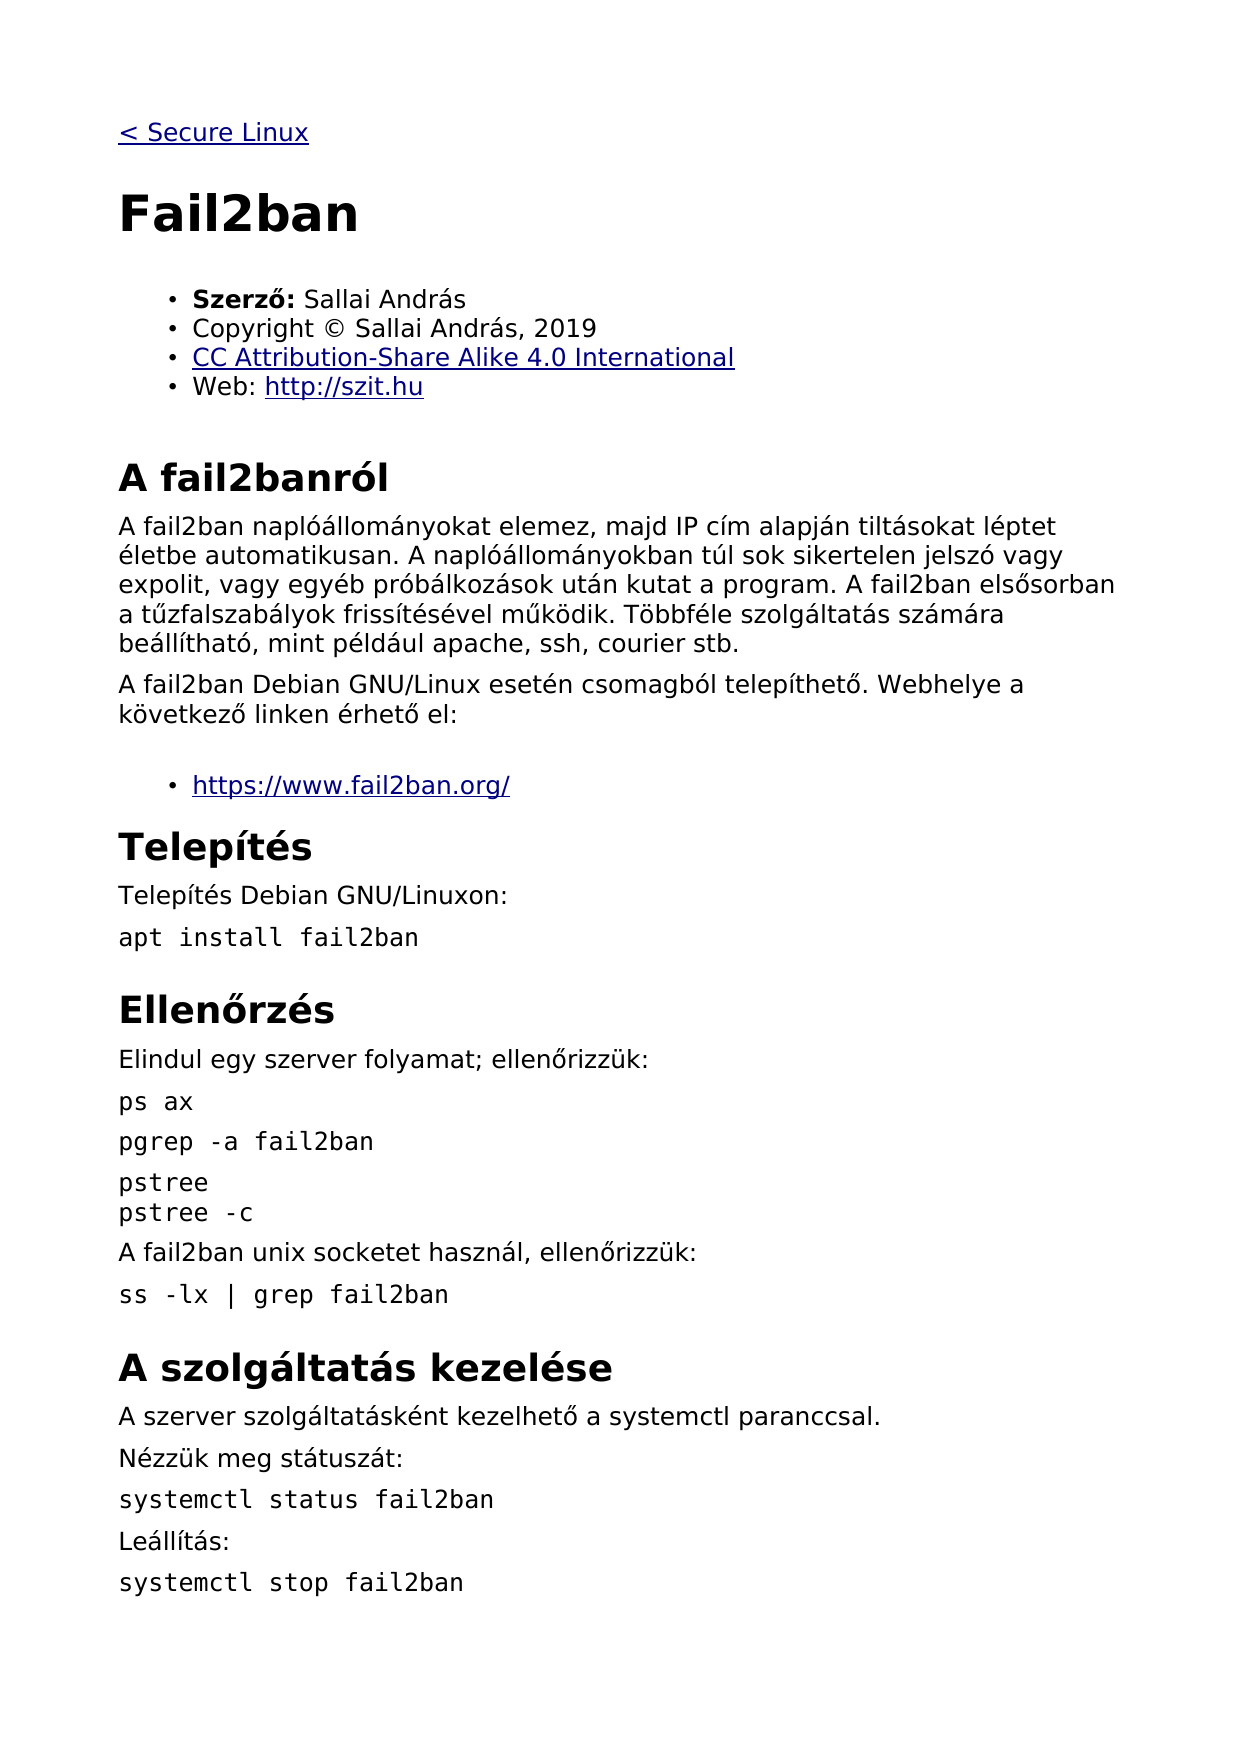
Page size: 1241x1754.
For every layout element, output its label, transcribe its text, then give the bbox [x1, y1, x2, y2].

text apt install fail2ban [118, 923, 1122, 952]
subtitle Fail2ban [118, 185, 1122, 243]
text A szerver szolgáltatásként kezelhető a systemctl paranccsal. [118, 1402, 1122, 1432]
subtitle Telepítés [118, 825, 1122, 869]
text systemctl status fail2ban [118, 1486, 1122, 1515]
list https://www.fail2ban.org/ [177, 771, 1122, 800]
text A fail2ban Debian GNU/Linux esetén csomagból telepíthető. Webhelye a következő linken érhető el: [118, 671, 1122, 729]
list Szerző: Sallai András [177, 285, 1122, 314]
text ps ax [118, 1087, 1122, 1116]
list Copyright © Sallai András, 2019 [177, 314, 1122, 343]
text systemctl stop fail2ban [118, 1568, 1122, 1597]
text A fail2ban unix socketet használ, ellenőrizzük: [118, 1239, 1122, 1268]
text < Secure Linux [118, 118, 1122, 147]
text Leállítás: [118, 1527, 1122, 1556]
list CC Attribution-Share Alike 4.0 International [177, 343, 1122, 372]
text pgrep -a fail2ban [118, 1128, 1122, 1157]
subtitle A szolgáltatás kezelése [118, 1346, 1122, 1390]
text ss -lx | grep fail2ban [118, 1280, 1122, 1309]
subtitle Ellenőrzés [118, 989, 1122, 1032]
text A fail2ban naplóállományokat elemez, majd IP cím alapján tiltásokat léptet életbe automatikusan. A naplóállományokban túl sok sikertelen jelszó vagy expolit, vagy egyéb próbálkozások után kutat a program. A fail2ban elsősorban a tűzfalszabályok frissítésével működik. Többféle szolgáltatás számára beállítható, mint például apache, ssh, courier stb. [118, 512, 1122, 658]
text Nézzük meg státuszát: [118, 1444, 1122, 1473]
text Elindul egy szerver folyamat; ellenőrizzük: [118, 1045, 1122, 1074]
text Telepítés Debian GNU/Linuxon: [118, 881, 1122, 910]
subtitle A fail2banról [118, 456, 1122, 500]
text pstree pstree -c [118, 1168, 1122, 1227]
list Web: http://szit.hu [177, 372, 1122, 402]
